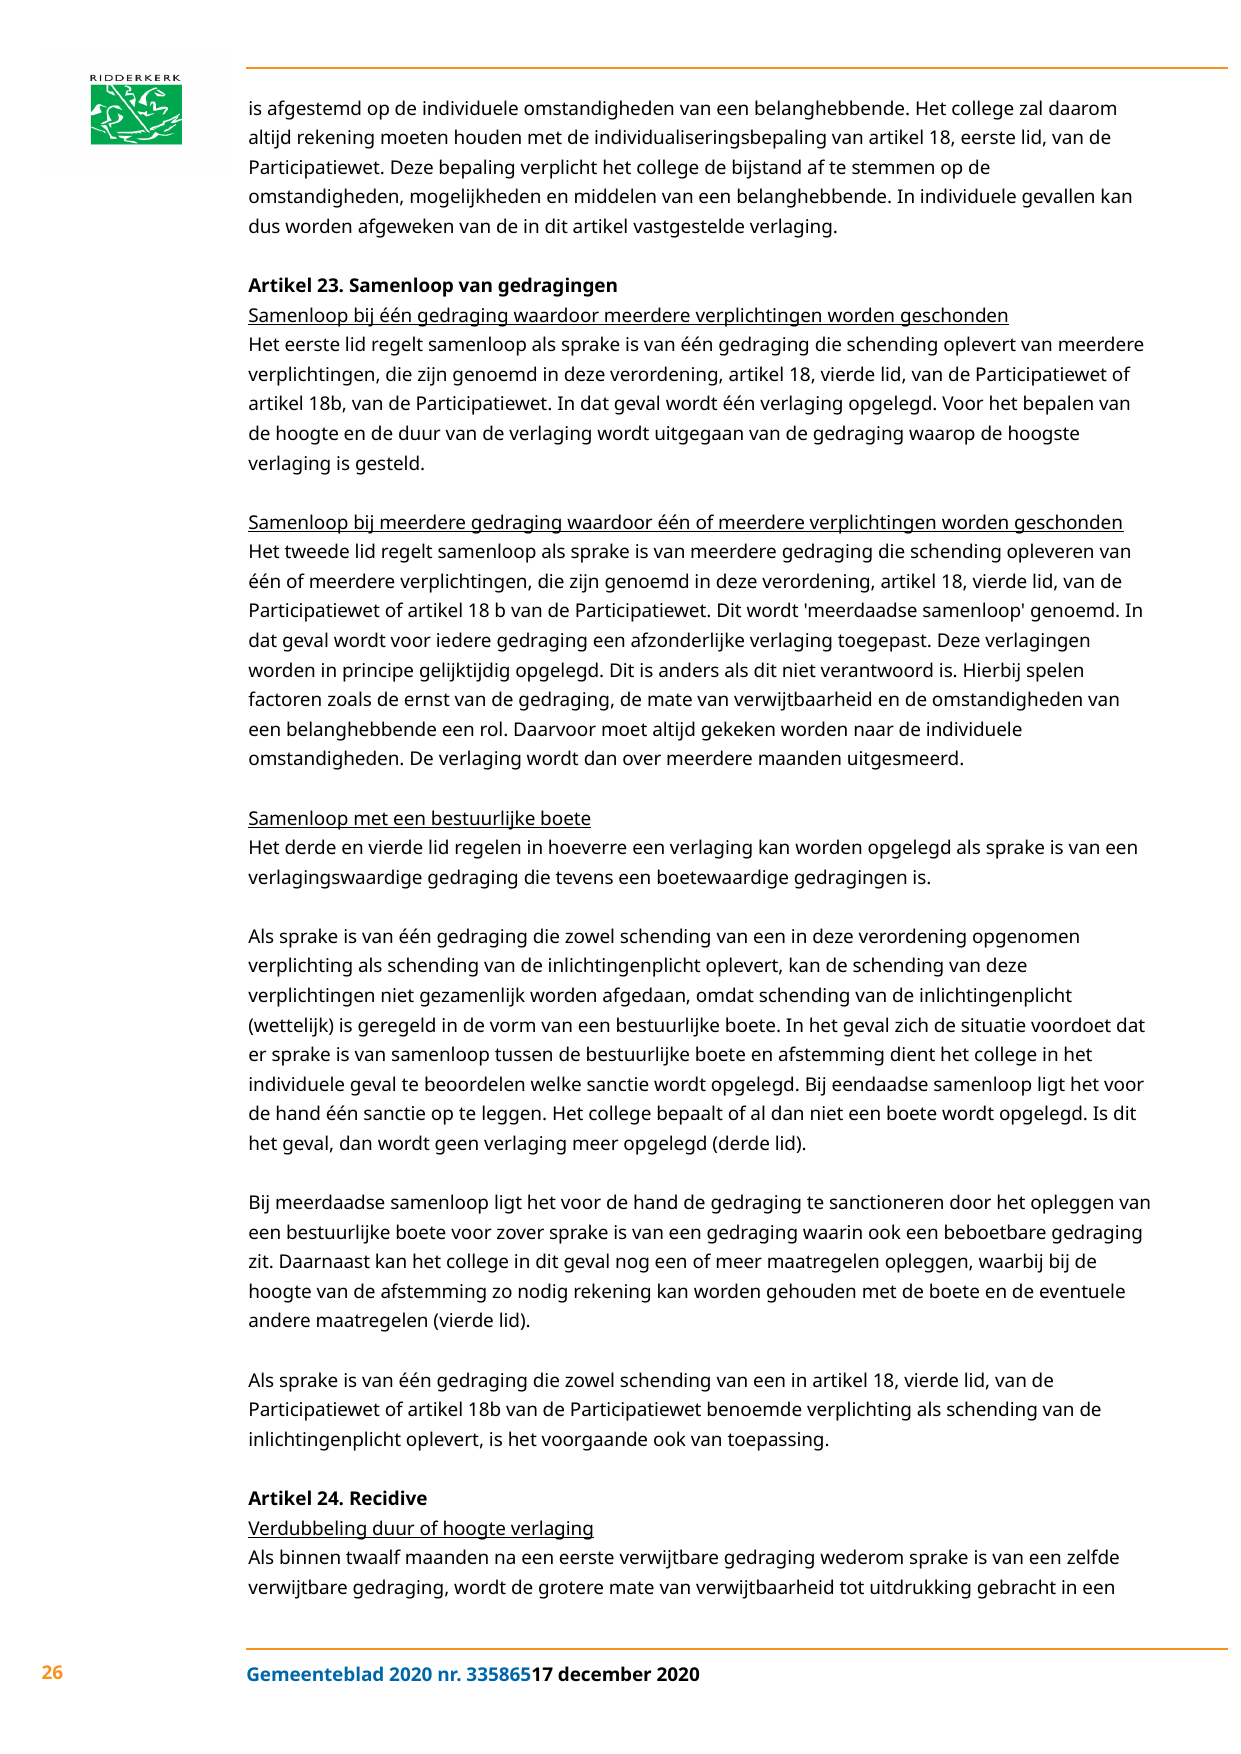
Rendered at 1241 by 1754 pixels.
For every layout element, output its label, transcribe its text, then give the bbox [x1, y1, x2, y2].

text is afgestemd op de individuele omstandigheden van een belanghebbende. Het college zal daarom altijd rekening moeten houden met de individualiseringsbepaling van artikel 18, eerste lid, van de Participatiewet. Deze bepaling verplicht het college de bijstand af te stemmen op de omstandigheden, mogelijkheden en middelen van een belanghebbende. In individuele gevallen kan dus worden afgeweken van de in dit artikel vastgestelde verlaging. [248, 95, 1152, 239]
text Als sprake is van één gedraging die zowel schending van een in artikel 18, vierde lid, van de Participatiewet of artikel 18b van de Participatiewet benoemde verplichting als schending van de inlichtingenplicht oplevert, is het voorgaande ook van toepassing. [248, 1367, 1152, 1452]
text Artikel 24. Recidive [248, 1485, 1152, 1511]
text Als sprake is van één gedraging die zowel schending van een in deze verordening opgenomen verplichting als schending van de inlichtingenplicht oplevert, kan de schending van deze verplichtingen niet gezamenlijk worden afgedaan, omdat schending van de inlichtingenplicht (wettelijk) is geregeld in de vorm van een bestuurlijke boete. In het geval zich de situatie voordoet dat er sprake is van samenloop tussen de bestuurlijke boete en afstemming dient het college in het individuele geval te beoordelen welke sanctie wordt opgelegd. Bij eendaadse samenloop ligt het voor de hand één sanctie op te leggen. Het college bepaalt of al dan niet een boete wordt opgelegd. Is dit het geval, dan wordt geen verlaging meer opgelegd (derde lid). [248, 923, 1152, 1156]
text Het eerste lid regelt samenloop als sprake is van één gedraging die schending oplevert van meerdere verplichtingen, die zijn genoemd in deze verordening, artikel 18, vierde lid, van de Participatiewet of artikel 18b, van de Participatiewet. In dat geval wordt één verlaging opgelegd. Voor het bepalen van de hoogte en de duur van de verlaging wordt uitgegaan van de gedraging waarop de hoogste verlaging is gesteld. [248, 331, 1152, 476]
picture [41, 47, 231, 172]
text Bij meerdaadse samenloop ligt het voor de hand de gedraging te sanctioneren door het opleggen van een bestuurlijke boete voor zover sprake is van een gedraging waarin ook een beboetbare gedraging zit. Daarnaast kan het college in dit geval nog een of meer maatregelen opleggen, waarbij bij de hoogte van de afstemming zo nodig rekening kan worden gehouden met de boete en de eventuele andere maatregelen (vierde lid). [248, 1189, 1152, 1333]
text Samenloop bij één gedraging waardoor meerdere verplichtingen worden geschonden [248, 302, 1152, 328]
text Samenloop bij meerdere gedraging waardoor één of meerdere verplichtingen worden geschonden [248, 509, 1152, 535]
text Verdubbeling duur of hoogte verlaging [248, 1515, 1152, 1541]
text Samenloop met een bestuurlijke boete [248, 805, 1152, 831]
text Het tweede lid regelt samenloop als sprake is van meerdere gedraging die schending opleveren van één of meerdere verplichtingen, die zijn genoemd in deze verordening, artikel 18, vierde lid, van de Participatiewet of artikel 18 b van de Participatiewet. Dit wordt 'meerdaadse samenloop' genoemd. In dat geval wordt voor iedere gedraging een afzonderlijke verlaging toegepast. Deze verlagingen worden in principe gelijktijdig opgelegd. Dit is anders als dit niet verantwoord is. Hierbij spelen factoren zoals de ernst van de gedraging, de mate van verwijtbaarheid en de omstandigheden van een belanghebbende een rol. Daarvoor moet altijd gekeken worden naar de individuele omstandigheden. De verlaging wordt dan over meerdere maanden uitgesmeerd. [248, 538, 1152, 771]
text Artikel 23. Samenloop van gedragingen [248, 272, 1152, 298]
text Als binnen twaalf maanden na een eerste verwijtbare gedraging wederom sprake is van een zelfde verwijtbare gedraging, wordt de grotere mate van verwijtbaarheid tot uitdrukking gebracht in een [248, 1544, 1152, 1600]
text Het derde en vierde lid regelen in hoeverre een verlaging kan worden opgelegd als sprake is van een verlagingswaardige gedraging die tevens een boetewaardige gedragingen is. [248, 834, 1152, 890]
